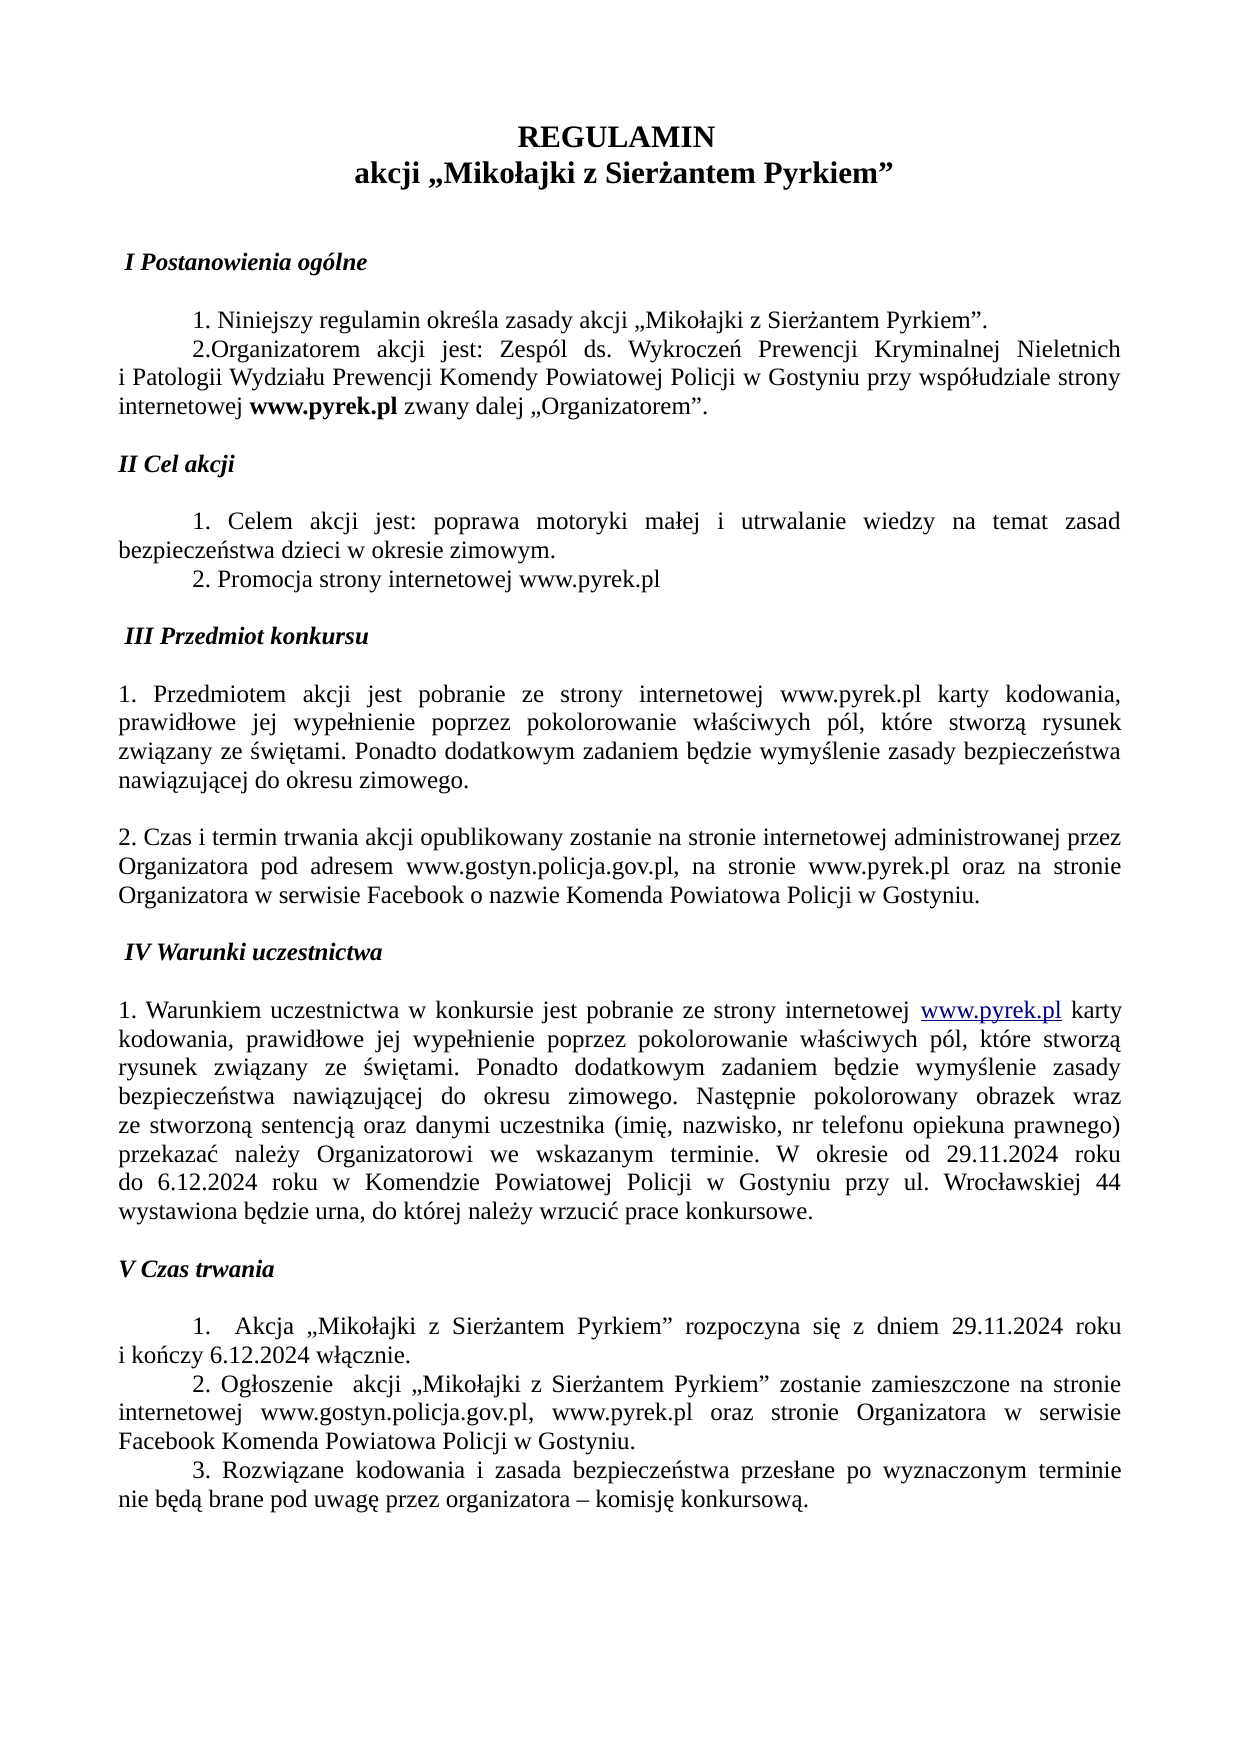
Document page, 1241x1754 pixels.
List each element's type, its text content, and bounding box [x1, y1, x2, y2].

text 2. Ogłoszenie akcji „Mikołajki z Sierżantem Pyrkiem” zostanie zamieszczone na stronie internetowej www.gostyn.policja.gov.pl, www.pyrek.pl oraz stronie Organizatora w serwisie Facebook Komenda Powiatowa Policji w Gostyniu. [118, 1369, 1122, 1455]
text V Czas trwania [118, 1254, 1122, 1282]
text akcji „Mikołajki z Sierżantem Pyrkiem” [118, 154, 1122, 190]
text 1. Niniejszy regulamin określa zasady akcji „Mikołajki z Sierżantem Pyrkiem”. [118, 305, 1122, 334]
text III Przedmiot konkursu [118, 621, 1122, 650]
text 1. Warunkiem uczestnictwa w konkursie jest pobranie ze strony internetowej www.pyrek.pl karty kodowania, prawidłowe jej wypełnienie poprzez pokolorowanie właściwych pól, które stworzą rysunek związany ze świętami. Ponadto dodatkowym zadaniem będzie wymyślenie zasady bezpieczeństwa nawiązującej do okresu zimowego. Następnie pokolorowany obrazek wraz ze stworzoną sentencją oraz danymi uczestnika (imię, nazwisko, nr telefonu opiekuna prawnego) przekazać należy Organizatorowi we wskazanym terminie. W okresie od 29.11.2024 roku do 6.12.2024 roku w Komendzie Powiatowej Policji w Gostyniu przy ul. Wrocławskiej 44 wystawiona będzie urna, do której należy wrzucić prace konkursowe. [118, 995, 1122, 1225]
text 2. Czas i termin trwania akcji opublikowany zostanie na stronie internetowej administrowanej przez Organizatora pod adresem www.gostyn.policja.gov.pl, na stronie www.pyrek.pl oraz na stronie Organizatora w serwisie Facebook o nazwie Komenda Powiatowa Policji w Gostyniu. [118, 822, 1122, 909]
text 2.Organizatorem akcji jest: Zespól ds. Wykroczeń Prewencji Kryminalnej Nieletnich i Patologii Wydziału Prewencji Komendy Powiatowej Policji w Gostyniu przy współudziale strony internetowej www.pyrek.pl zwany dalej „Organizatorem”. [118, 334, 1122, 420]
text 2. Promocja strony internetowej www.pyrek.pl [118, 564, 1122, 592]
text IV Warunki uczestnictwa [118, 937, 1122, 966]
text 3. Rozwiązane kodowania i zasada bezpieczeństwa przesłane po wyznaczonym terminie nie będą brane pod uwagę przez organizatora – komisję konkursową. [118, 1455, 1122, 1512]
text 1. Przedmiotem akcji jest pobranie ze strony internetowej www.pyrek.pl karty kodowania, prawidłowe jej wypełnienie poprzez pokolorowanie właściwych pól, które stworzą rysunek związany ze świętami. Ponadto dodatkowym zadaniem będzie wymyślenie zasady bezpieczeństwa nawiązującej do okresu zimowego. [118, 679, 1122, 794]
text II Cel akcji [118, 449, 1122, 477]
text I Postanowienia ogólne [118, 247, 1122, 276]
text 1. Akcja „Mikołajki z Sierżantem Pyrkiem” rozpoczyna się z dniem 29.11.2024 roku i kończy 6.12.2024 włącznie. [118, 1311, 1122, 1369]
text 1. Celem akcji jest: poprawa motoryki małej i utrwalanie wiedzy na temat zasad bezpieczeństwa dzieci w okresie zimowym. [118, 506, 1122, 564]
text REGULAMIN [118, 118, 1122, 154]
